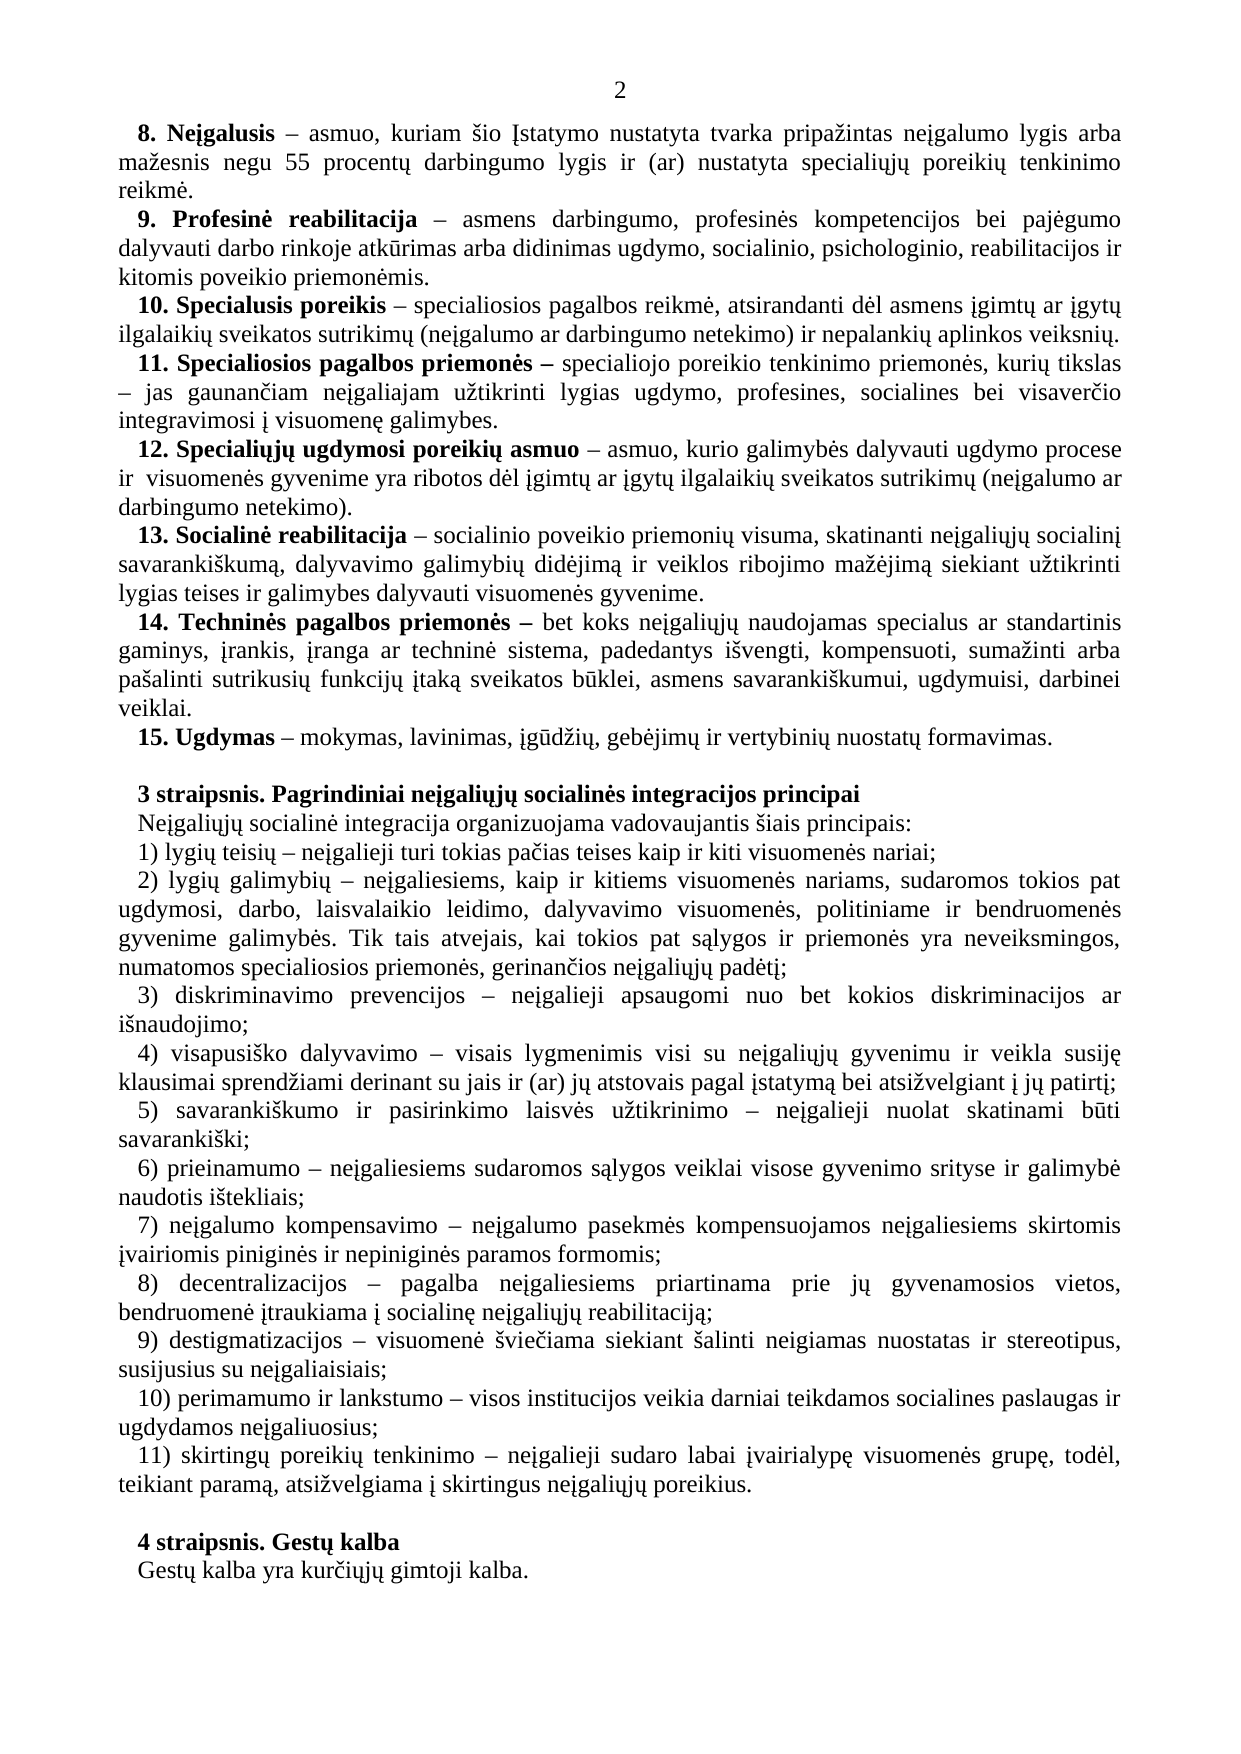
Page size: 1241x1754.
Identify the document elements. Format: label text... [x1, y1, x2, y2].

text 9) destigmatizacijos – visuomenė šviečiama siekiant šalinti neigiamas nuostatas ir stereotipus, susijusius su neįgaliaisiais; [118, 1326, 1122, 1383]
text 13. Socialinė reabilitacija – socialinio poveikio priemonių visuma, skatinanti neįgaliųjų socialinį savarankiškumą, dalyvavimo galimybių didėjimą ir veiklos ribojimo mažėjimą siekiant užtikrinti lygias teises ir galimybes dalyvauti visuomenės gyvenime. [118, 521, 1122, 607]
text 3 straipsnis. Pagrindiniai neįgaliųjų socialinės integracijos principai [118, 779, 1122, 808]
text 15. Ugdymas – mokymas, lavinimas, įgūdžių, gebėjimų ir vertybinių nuostatų formavimas. [118, 722, 1122, 751]
text Gestų kalba yra kurčiųjų gimtoji kalba. [118, 1556, 1122, 1584]
text 12. Specialiųjų ugdymosi poreikių asmuo – asmuo, kurio galimybės dalyvauti ugdymo procese ir visuomenės gyvenime yra ribotos dėl įgimtų ar įgytų ilgalaikių sveikatos sutrikimų (neįgalumo ar darbingumo netekimo). [118, 434, 1122, 521]
text 14. Techninės pagalbos priemonės – bet koks neįgaliųjų naudojamas specialus ar standartinis gaminys, įrankis, įranga ar techninė sistema, padedantys išvengti, kompensuoti, sumažinti arba pašalinti sutrikusių funkcijų įtaką sveikatos būklei, asmens savarankiškumui, ugdymuisi, darbinei veiklai. [118, 607, 1122, 722]
text 6) prieinamumo – neįgaliesiems sudaromos sąlygos veiklai visose gyvenimo srityse ir galimybė naudotis ištekliais; [118, 1153, 1122, 1211]
text 10. Specialusis poreikis – specialiosios pagalbos reikmė, atsirandanti dėl asmens įgimtų ar įgytų ilgalaikių sveikatos sutrikimų (neįgalumo ar darbingumo netekimo) ir nepalankių aplinkos veiksnių. [118, 291, 1122, 348]
text 8. Neįgalusis – asmuo, kuriam šio Įstatymo nustatyta tvarka pripažintas neįgalumo lygis arba mažesnis negu 55 procentų darbingumo lygis ir (ar) nustatyta specialiųjų poreikių tenkinimo reikmė. [118, 118, 1122, 204]
text Neįgaliųjų socialinė integracija organizuojama vadovaujantis šiais principais: [118, 808, 1122, 837]
text 3) diskriminavimo prevencijos – neįgalieji apsaugomi nuo bet kokios diskriminacijos ar išnaudojimo; [118, 981, 1122, 1038]
text 2) lygių galimybių – neįgaliesiems, kaip ir kitiems visuomenės nariams, sudaromos tokios pat ugdymosi, darbo, laisvalaikio leidimo, dalyvavimo visuomenės, politiniame ir bendruomenės gyvenime galimybės. Tik tais atvejais, kai tokios pat sąlygos ir priemonės yra neveiksmingos, numatomos specialiosios priemonės, gerinančios neįgaliųjų padėtį; [118, 866, 1122, 981]
text 8) decentralizacijos – pagalba neįgaliesiems priartinama prie jų gyvenamosios vietos, bendruomenė įtraukiama į socialinę neįgaliųjų reabilitaciją; [118, 1268, 1122, 1326]
text 4) visapusiško dalyvavimo – visais lygmenimis visi su neįgaliųjų gyvenimu ir veikla susiję klausimai sprendžiami derinant su jais ir (ar) jų atstovais pagal įstatymą bei atsižvelgiant į jų patirtį; [118, 1038, 1122, 1096]
text 1) lygių teisių – neįgalieji turi tokias pačias teises kaip ir kiti visuomenės nariai; [118, 837, 1122, 866]
text 7) neįgalumo kompensavimo – neįgalumo pasekmės kompensuojamos neįgaliesiems skirtomis įvairiomis piniginės ir nepiniginės paramos formomis; [118, 1211, 1122, 1268]
text 11. Specialiosios pagalbos priemonės – specialiojo poreikio tenkinimo priemonės, kurių tikslas – jas gaunančiam neįgaliajam užtikrinti lygias ugdymo, profesines, socialines bei visaverčio integravimosi į visuomenę galimybes. [118, 348, 1122, 434]
text 11) skirtingų poreikių tenkinimo – neįgalieji sudaro labai įvairialypę visuomenės grupę, todėl, teikiant paramą, atsižvelgiama į skirtingus neįgaliųjų poreikius. [118, 1441, 1122, 1498]
text 4 straipsnis. Gestų kalba [118, 1527, 1122, 1556]
text 5) savarankiškumo ir pasirinkimo laisvės užtikrinimo – neįgalieji nuolat skatinami būti savarankiški; [118, 1096, 1122, 1153]
text 9. Profesinė reabilitacija – asmens darbingumo, profesinės kompetencijos bei pajėgumo dalyvauti darbo rinkoje atkūrimas arba didinimas ugdymo, socialinio, psichologinio, reabilitacijos ir kitomis poveikio priemonėmis. [118, 204, 1122, 291]
text 10) perimamumo ir lankstumo – visos institucijos veikia darniai teikdamos socialines paslaugas ir ugdydamos neįgaliuosius; [118, 1383, 1122, 1441]
